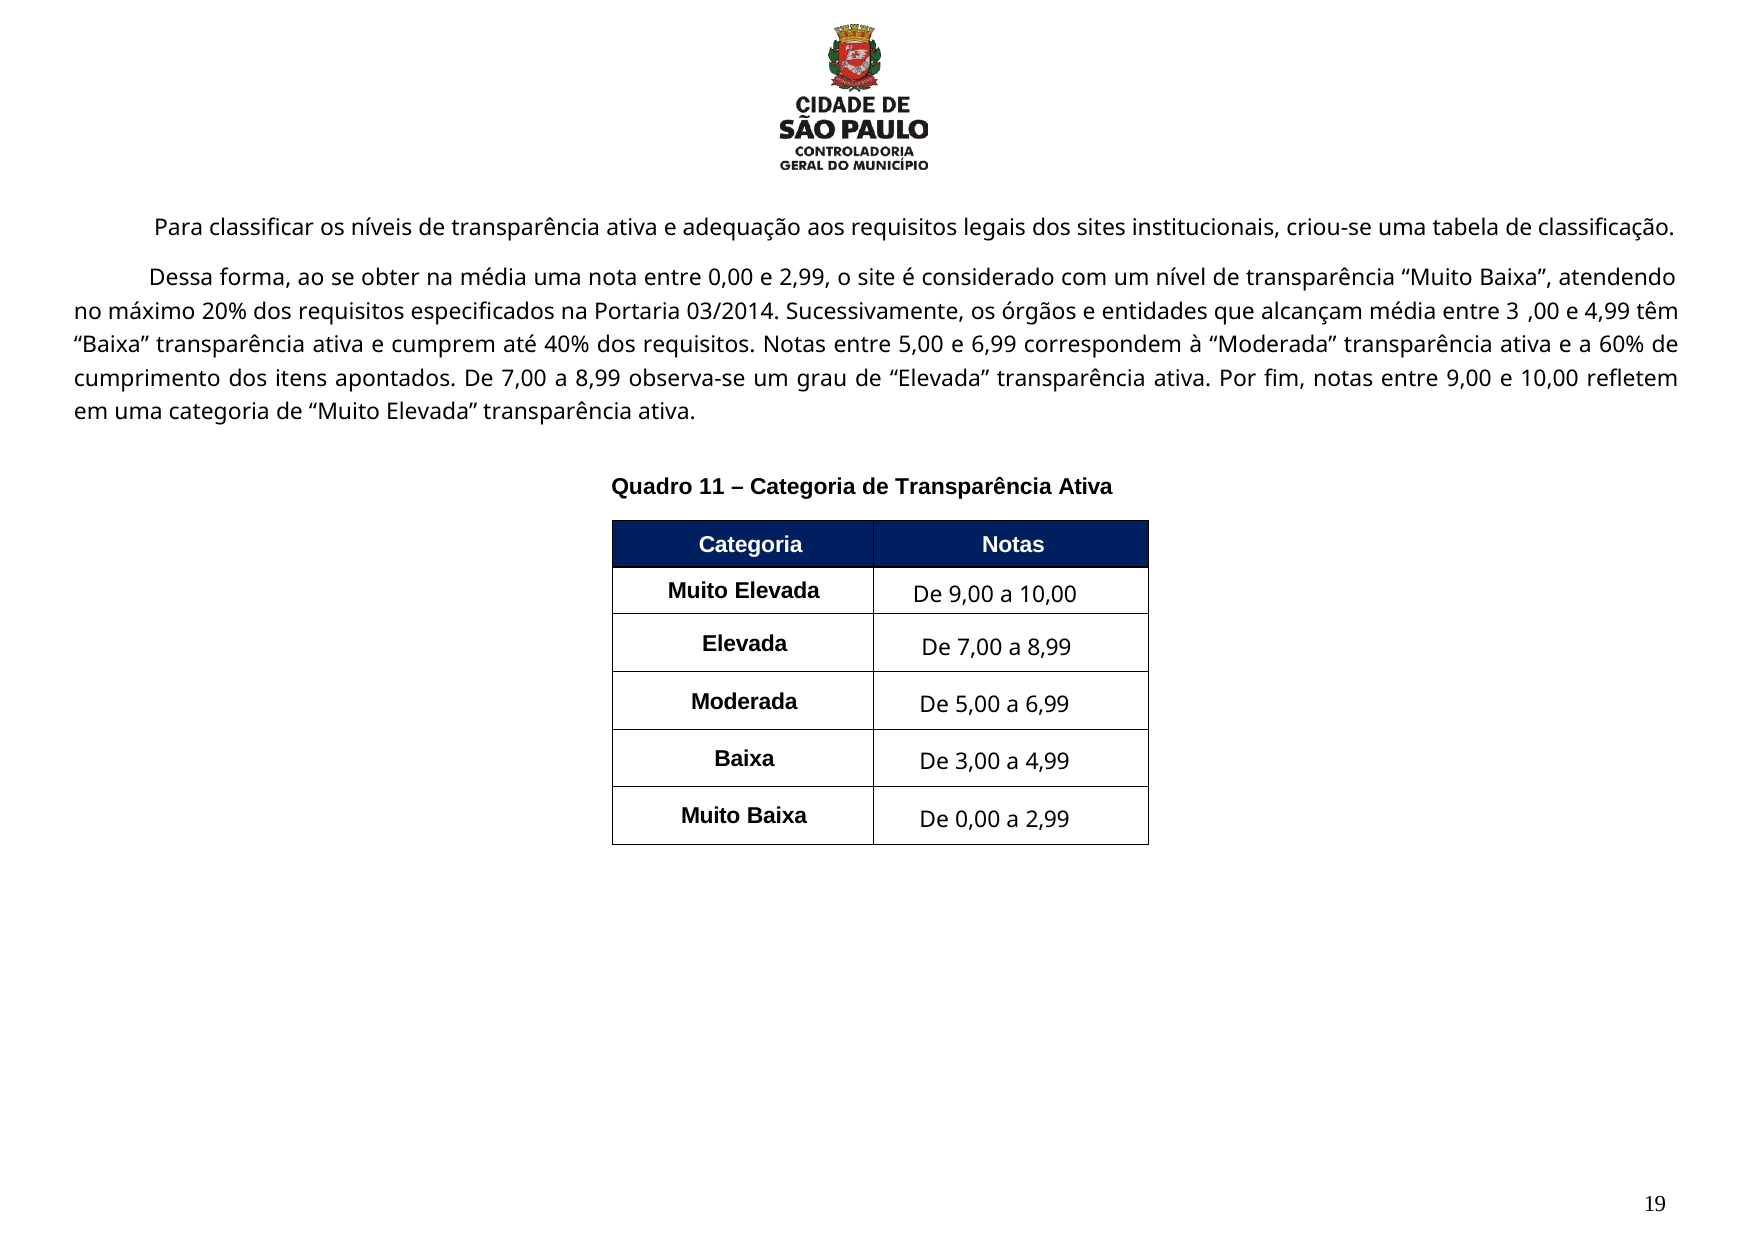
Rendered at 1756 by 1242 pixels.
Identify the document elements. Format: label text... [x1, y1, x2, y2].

table_cell Elevada [613, 614, 873, 671]
table_cell Muito Baixa [613, 787, 873, 843]
table_cell De 7,00 a 8,99 [874, 614, 1148, 671]
table_header Categoria [613, 521, 873, 566]
table_cell Muito Elevada [613, 568, 873, 613]
table_cell De 9,00 a 10,00 [874, 568, 1148, 613]
table_header Notas [874, 521, 1148, 566]
table_cell De 5,00 a 6,99 [874, 672, 1148, 729]
table_cell De 3,00 a 4,99 [874, 730, 1148, 786]
table_cell Baixa [613, 730, 873, 786]
text Para classificar os níveis de transparência ativa e adequação aos requisitos legais dos sites institucionais, criou-se uma tabela de classificação. [154, 211, 1681, 243]
table_cell Moderada [613, 672, 873, 729]
subtitle Quadro 11 – Categoria de Transparência Ativa [74, 473, 1650, 499]
table_cell De 0,00 a 2,99 [874, 787, 1148, 843]
text Dessa forma, ao se obter na média uma nota entre 0,00 e 2,99, o site é considerado com um nível de transparência “Muito Baixa”, atendendo no máximo 20% dos requisitos especificados na Portaria 03/2014. Sucessivamente, os órgãos e entidades que alcançam média entre 3 ,00 e 4,99 têm “Baixa” transparência ativa e cumprem até 40% dos requisitos. Notas entre 5,00 e 6,99 correspondem à “Moderada” transparência ativa e a 60% de cumprimento dos itens apontados. De 7,00 a 8,99 observa-se um grau de “Elevada” transparência ativa. Por fim, notas entre 9,00 e 10,00 refletem em uma categoria de “Muito Elevada” transparência ativa. [74, 261, 1679, 426]
